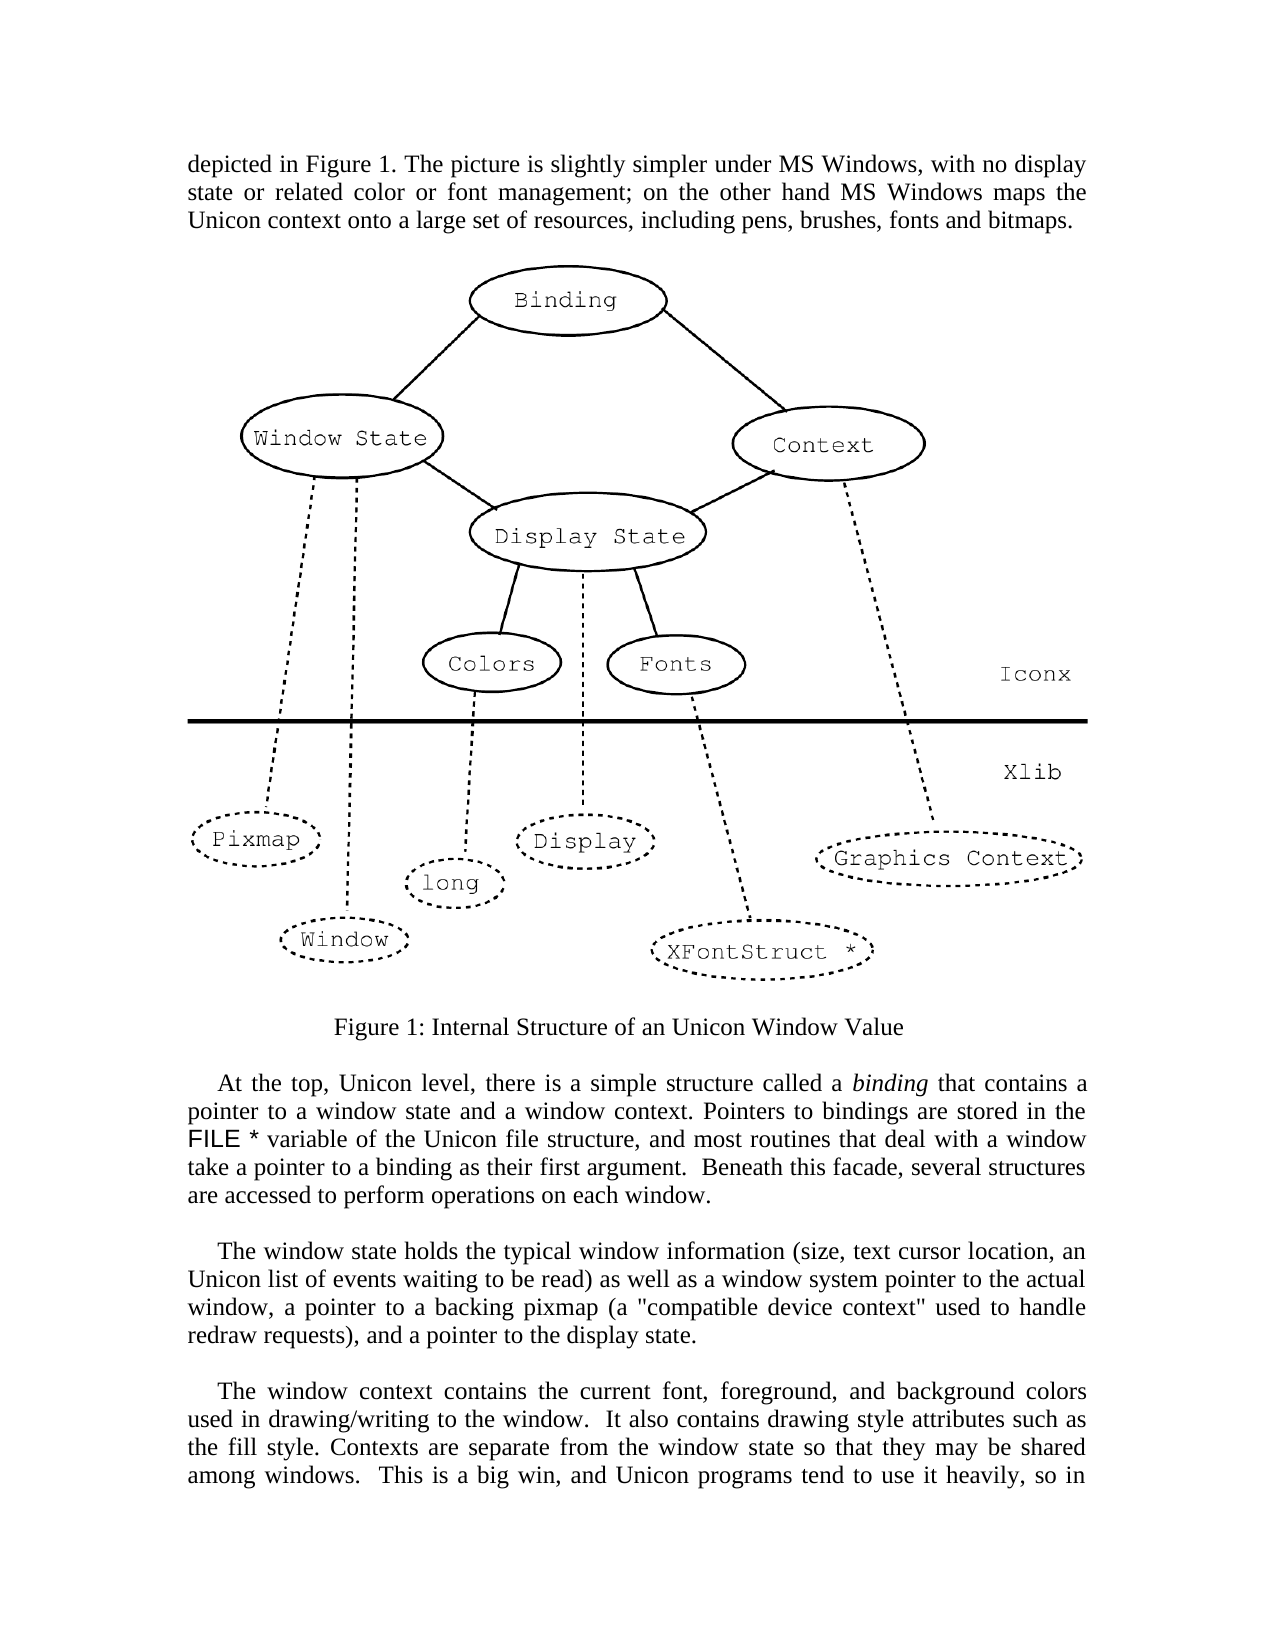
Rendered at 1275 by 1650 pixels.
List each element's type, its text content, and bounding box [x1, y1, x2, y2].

text Figure 1: Internal Structure of an Unicon Window Value [187, 1013, 1087, 1041]
text At the top, Unicon level, there is a simple structure called a binding that contains a pointer to a window state and a window context. Pointers to bindings are stored in the FILE * variable of the Unicon file structure, and most routines that deal with a window take a pointer to a binding as their first argument. Beneath this facade, several structures are accessed to perform operations on each window. [187, 1069, 1087, 1209]
picture [187, 262, 1088, 985]
text The window state holds the typical window information (size, text cursor location, an Unicon list of events waiting to be read) as well as a window system pointer to the actual window, a pointer to a backing pixmap (a "compatible device context" used to handle redraw requests), and a pointer to the display state. [187, 1237, 1087, 1349]
text The window context contains the current font, foreground, and background colors used in drawing/writing to the window. It also contains drawing style attributes such as the fill style. Contexts are separate from the window state so that they may be shared among windows. This is a big win, and Unicon programs tend to use it heavily, so in [187, 1377, 1087, 1489]
text depicted in Figure 1. The picture is slightly simpler under MS Windows, with no display state or related color or font management; on the other hand MS Windows maps the Unicon context onto a large set of resources, including pens, brushes, fonts and bitmaps. [187, 150, 1087, 234]
